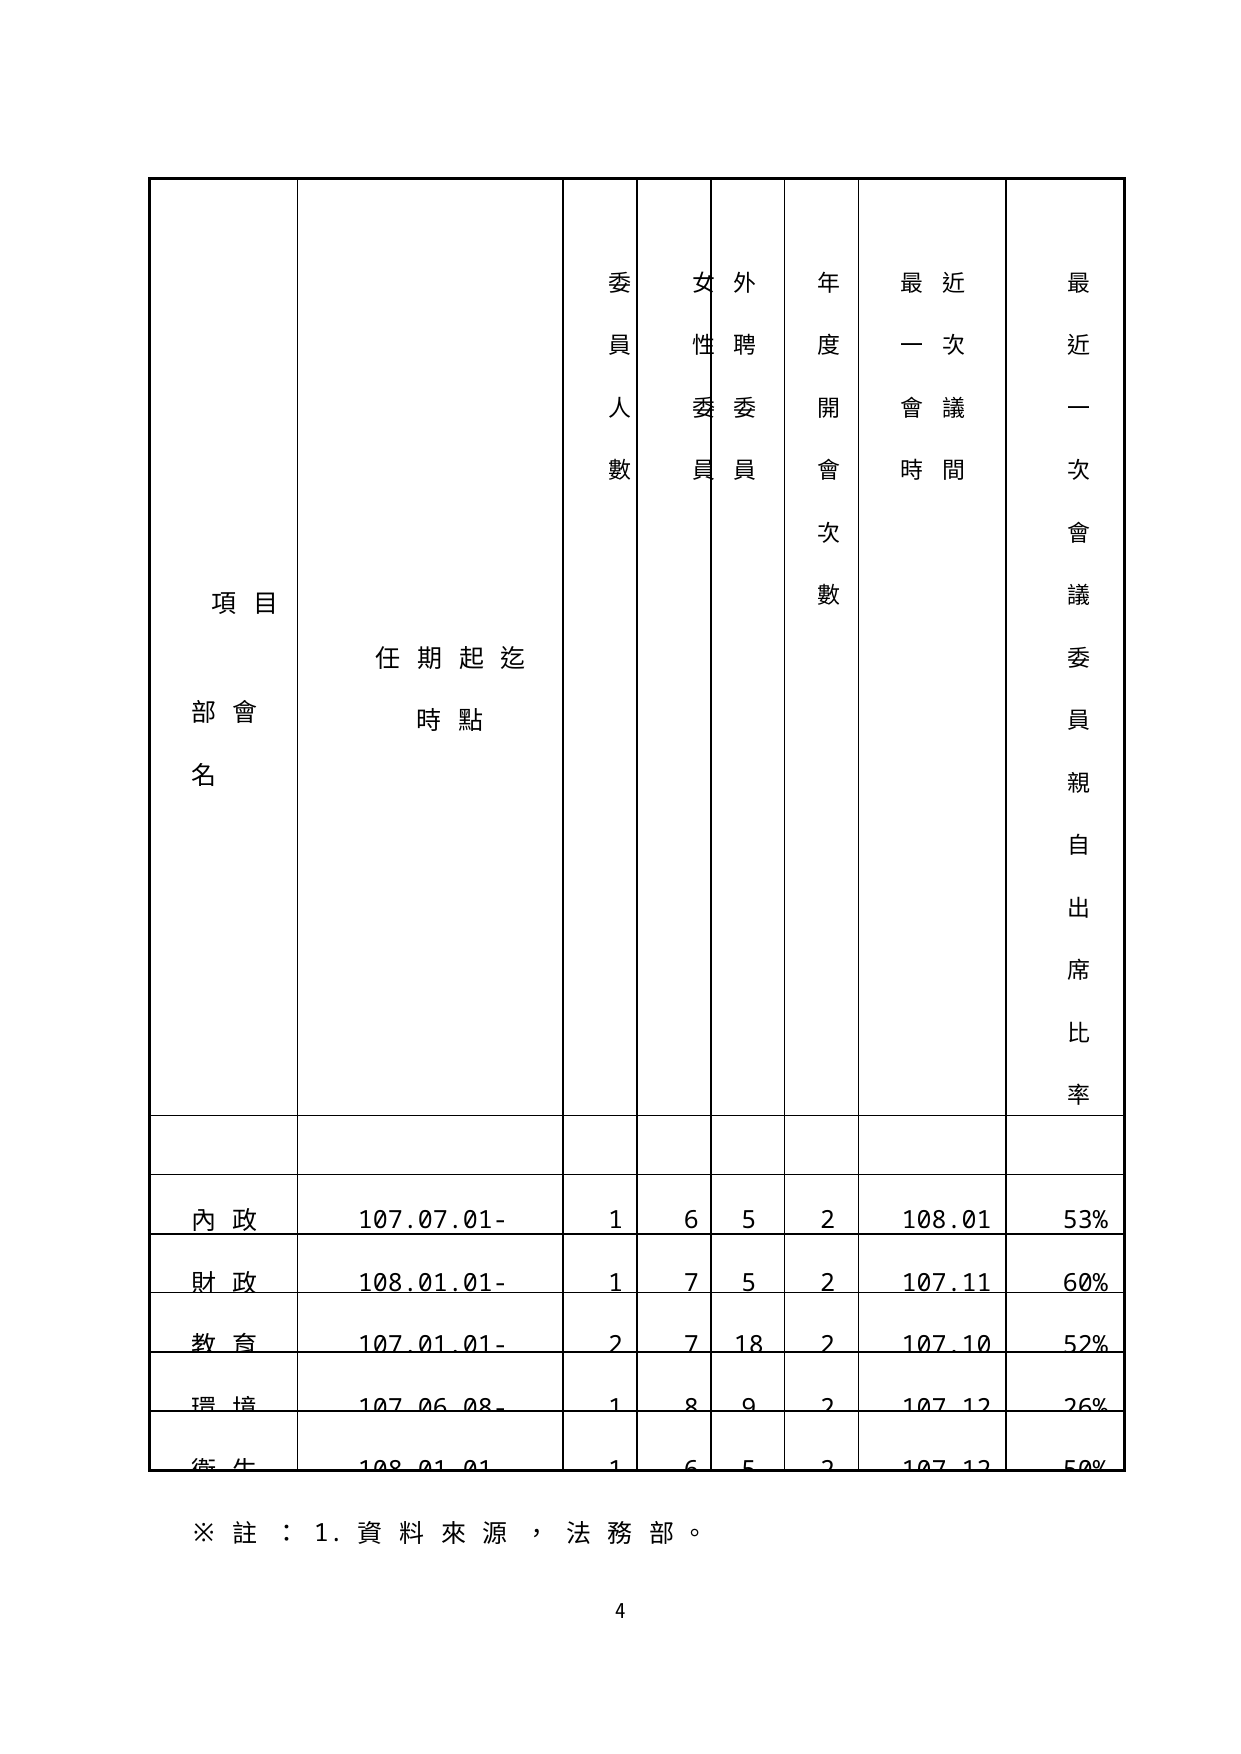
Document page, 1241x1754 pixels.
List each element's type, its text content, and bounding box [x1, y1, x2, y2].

table_cell 內政部 [151, 1175, 297, 1233]
table_cell 107.09.05 [859, 1116, 1005, 1174]
table_cell 107.07.01-109.06.30 [298, 1175, 562, 1233]
table_cell 15 [564, 1116, 636, 1174]
table_cell 19 [564, 1353, 636, 1410]
table_cell 14 [564, 1235, 636, 1292]
table_cell 法務部 [151, 1116, 297, 1174]
table_cell 2 [785, 1175, 858, 1233]
table_cell 5 [712, 1116, 784, 1174]
table_cell 8 [638, 1353, 710, 1410]
table_header 女性委員 [638, 180, 710, 1115]
table_header 最近一次會議委員親自出席比率 [1007, 180, 1123, 1115]
table_cell 60% [1007, 1235, 1123, 1292]
table_cell 108.01.01-109.12.31 [298, 1412, 562, 1469]
table_header 年度開會次數 [785, 180, 858, 1115]
table_cell 2 [785, 1116, 858, 1174]
table_cell 7 [638, 1235, 710, 1292]
table_cell 80% [1007, 1116, 1123, 1174]
table_cell 2 [785, 1235, 858, 1292]
table_cell 107.10.24 [859, 1293, 1005, 1351]
table_cell 教育部 [151, 1293, 297, 1351]
table_cell 2 [785, 1412, 858, 1469]
table_header 項目 部會名 [151, 180, 297, 1115]
table_header 最近一次會議時間 [859, 180, 1005, 1115]
table_cell 7 [638, 1293, 710, 1351]
table_header 委員人數 [564, 180, 636, 1115]
table_header 任期起迄時點 [298, 180, 562, 1115]
table_cell 107.12.22 [859, 1353, 1005, 1410]
table_cell 財政部 [151, 1235, 297, 1292]
table_cell 52% [1007, 1293, 1123, 1351]
table_cell 26% [1007, 1353, 1123, 1410]
table_cell 14 [564, 1412, 636, 1469]
table_cell 財政部 [234, 1282, 249, 1292]
table_cell 教育部 [238, 1345, 251, 1351]
table_cell 9 [712, 1353, 784, 1410]
table_cell 107.12.17 [859, 1412, 1005, 1469]
table_cell 6 [638, 1412, 710, 1469]
table_cell 107.01.01-108.12.31 [298, 1293, 562, 1351]
table_cell 15 [564, 1175, 636, 1233]
table_cell 21 [564, 1293, 636, 1351]
table_cell 教育部 [199, 1343, 208, 1351]
table_cell 衛生福利部 [151, 1412, 297, 1469]
table_cell 107.07.15-109.07.14 [298, 1116, 562, 1174]
table_cell 108.01.10 [859, 1175, 1005, 1233]
table_cell 6 [638, 1175, 710, 1233]
table_header 外聘委員 [712, 180, 784, 1115]
table_cell 5 [712, 1175, 784, 1233]
table_cell 2 [785, 1293, 858, 1351]
table_cell 2 [785, 1353, 858, 1410]
table_cell 5 [712, 1235, 784, 1292]
table_cell 18 [712, 1293, 784, 1351]
table_cell 108.01.01-109.12.31 [298, 1235, 562, 1292]
table_cell 107.11.09 [859, 1235, 1005, 1292]
table_cell 6 [638, 1116, 710, 1174]
table_cell 環境保護署 [151, 1353, 297, 1410]
table_cell 50% [1007, 1412, 1123, 1469]
text ※註：1.資料來源，法務部。 [138, 1490, 1102, 1552]
table_cell 5 [712, 1412, 784, 1469]
table_cell 107.06.08-109.06.07 [298, 1353, 562, 1410]
table_cell 53% [1007, 1175, 1123, 1233]
